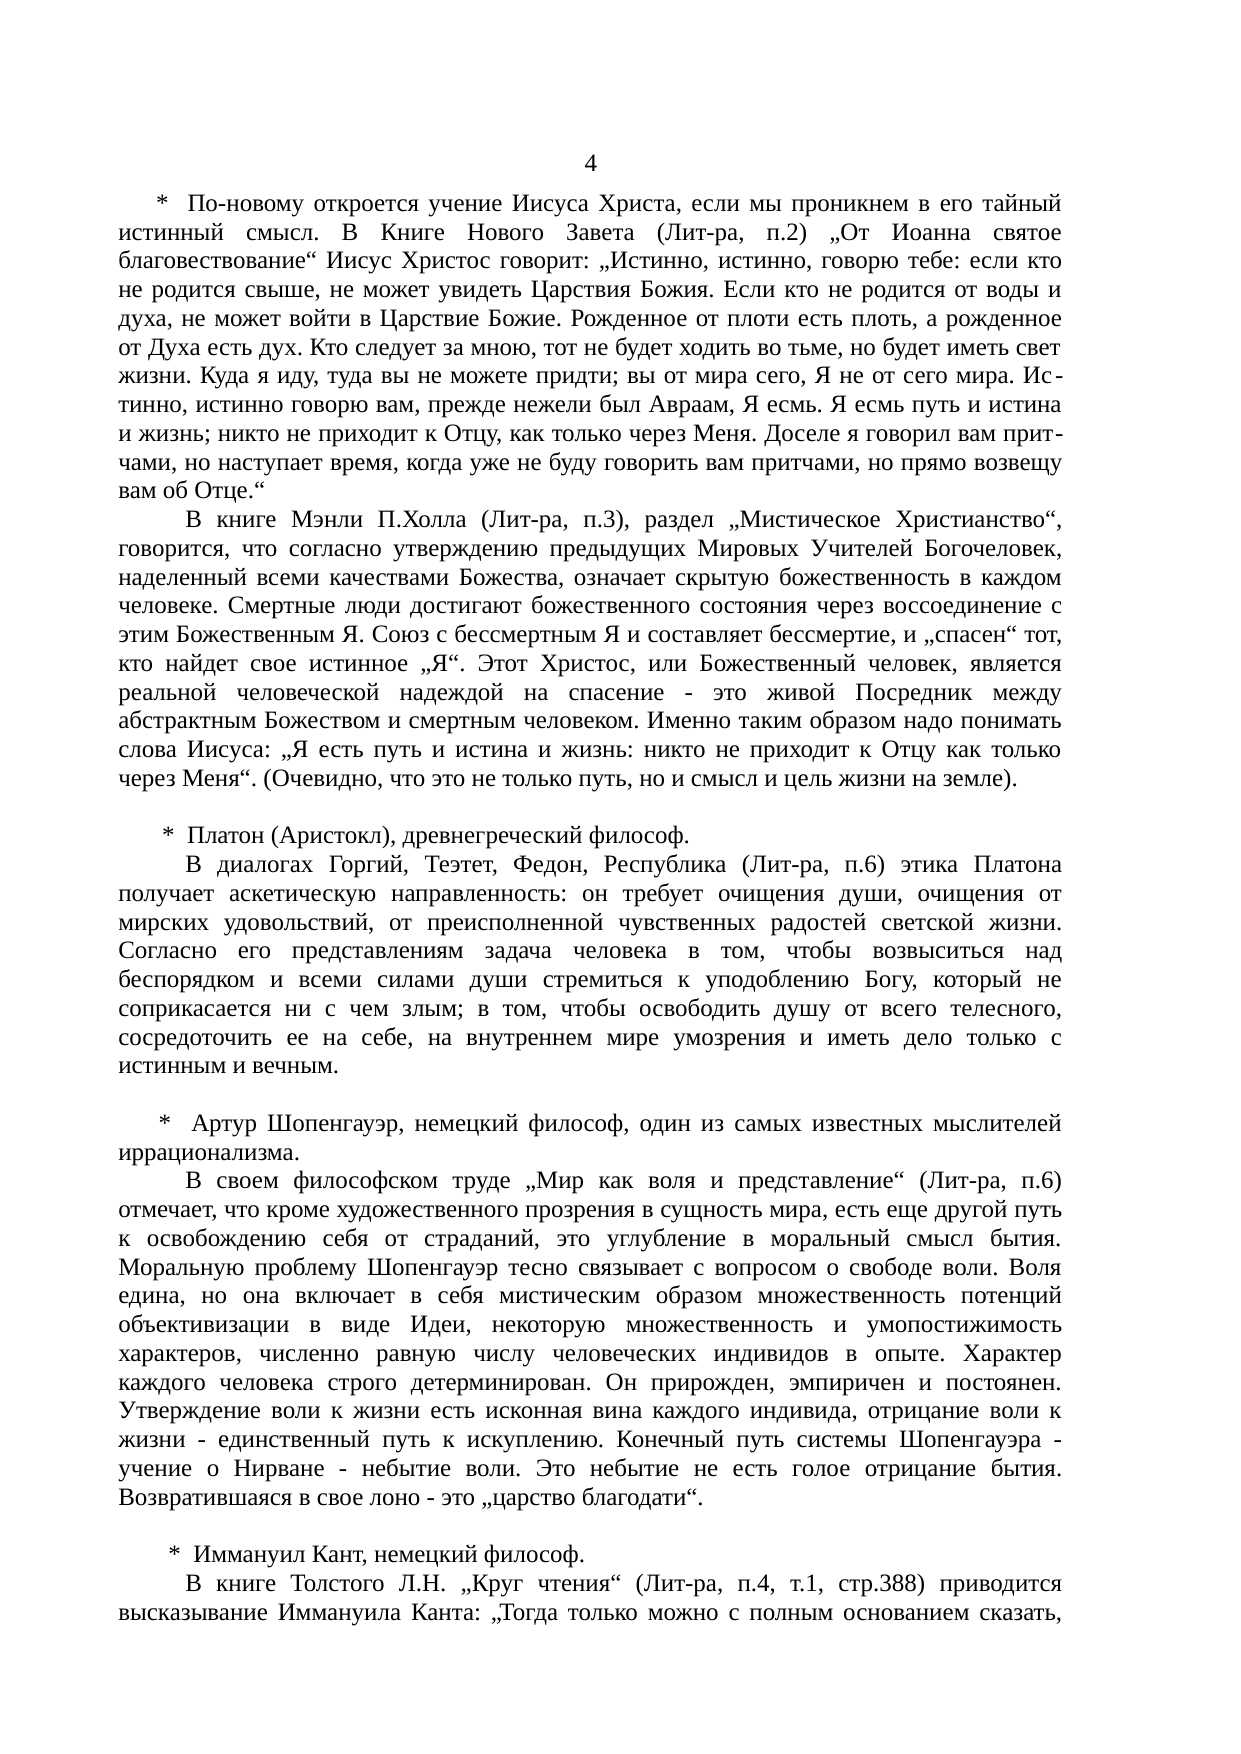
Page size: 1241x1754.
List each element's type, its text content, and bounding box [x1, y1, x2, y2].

text В диалогах Горгий, Теэтет, Федон, Республика (Лит-ра, п.6) этика Платона получает аскетическую направленность: он требует очищения души, очищения от мирских удовольствий, от преисполненной чувственных радостей светской жизни. Согласно его представлениям задача человека в том, чтобы возвыситься над беспорядком и всеми силами души стремиться к уподоблению Богу, который не соприкасается ни с чем злым; в том, чтобы освободить душу от всего телесного, сосредоточить ее на себе, на внутреннем мире умозрения и иметь дело только с истинным и вечным. [118, 849, 1063, 1079]
text * Иммануил Кант, немецкий философ. [118, 1539, 1063, 1568]
text * По-новому откроется учение Иисуса Христа, если мы проникнем в его тайный истинный смысл. В Книге Нового Завета (Лит-ра, п.2) „От Иоанна святое благовествование“ Иисус Христос говорит: „Истинно, истинно, говорю тебе: если кто не родится свыше, не может увидеть Царствия Божия. Если кто не родится от воды и духа, не может войти в Царствие Божие. Рожденное от плоти есть плоть, а рожденное от Духа есть дух. Кто следует за мною, тот не будет ходить во тьме, но будет иметь свет жизни. Куда я иду, туда вы не можете придти; вы от мира сего, Я не от сего мира. Ис­тинно, истинно говорю вам, прежде нежели был Авраам, Я есмь. Я есмь путь и истина и жизнь; никто не приходит к Отцу, как только через Меня. Доселе я говорил вам прит­чами, но наступает время, когда уже не буду говорить вам притчами, но прямо возвещу вам об Отце.“ [118, 188, 1063, 504]
text В книге Мэнли П.Холла (Лит-ра, п.3), раздел „Мистическое Христианство“, говорится, что согласно утверждению предыдущих Мировых Учителей Богочеловек, наделенный всеми качествами Божества, означает скрытую божественность в каждом человеке. Смертные люди достигают божественного состояния через воссоединение с этим Божественным Я. Союз с бессмертным Я и составляет бессмертие, и „спасен“ тот, кто найдет свое истинное „Я“. Этот Христос, или Божественный человек, является реальной человеческой надеждой на спасение - это живой Посредник между абстрактным Божеством и смертным человеком. Именно таким образом надо понимать слова Иисуса: „Я есть путь и истина и жизнь: никто не приходит к Отцу как только через Меня“. (Очевидно, что это не только путь, но и смысл и цель жизни на земле). [118, 504, 1063, 792]
text * Платон (Аристокл), древнегреческий философ. [118, 821, 1063, 849]
text В книге Толстого Л.Н. „Круг чтения“ (Лит-ра, п.4, т.1, стр.388) приводится высказывание Иммануила Канта: „Тогда только можно с полным основанием сказать, [118, 1568, 1063, 1626]
text * Артур Шопенгауэр, немецкий философ, один из самых известных мыслителей иррационализма. [118, 1108, 1063, 1166]
text В своем философском труде „Мир как воля и представление“ (Лит-ра, п.6) отмечает, что кроме художественного прозрения в сущность мира, есть еще другой путь к освобождению себя от страданий, это углубление в моральный смысл бытия. Моральную проблему Шопенгауэр тесно связывает с вопросом о свободе воли. Воля едина, но она включает в себя мистическим образом множественность потенций объективизации в виде Идеи, некоторую множественность и умопостижимость характеров, численно равную числу человеческих индивидов в опыте. Характер каждого человека строго детерминирован. Он прирожден, эмпиричен и постоянен. Утверждение воли к жизни есть исконная вина каждого индивида, отрицание воли к жизни - единственный путь к искуплению. Конечный путь системы Шопенгауэра - учение о Нирване - небытие воли. Это небытие не есть голое отрицание бытия. Возвратившаяся в свое лоно - это „царство благодати“. [118, 1166, 1063, 1511]
